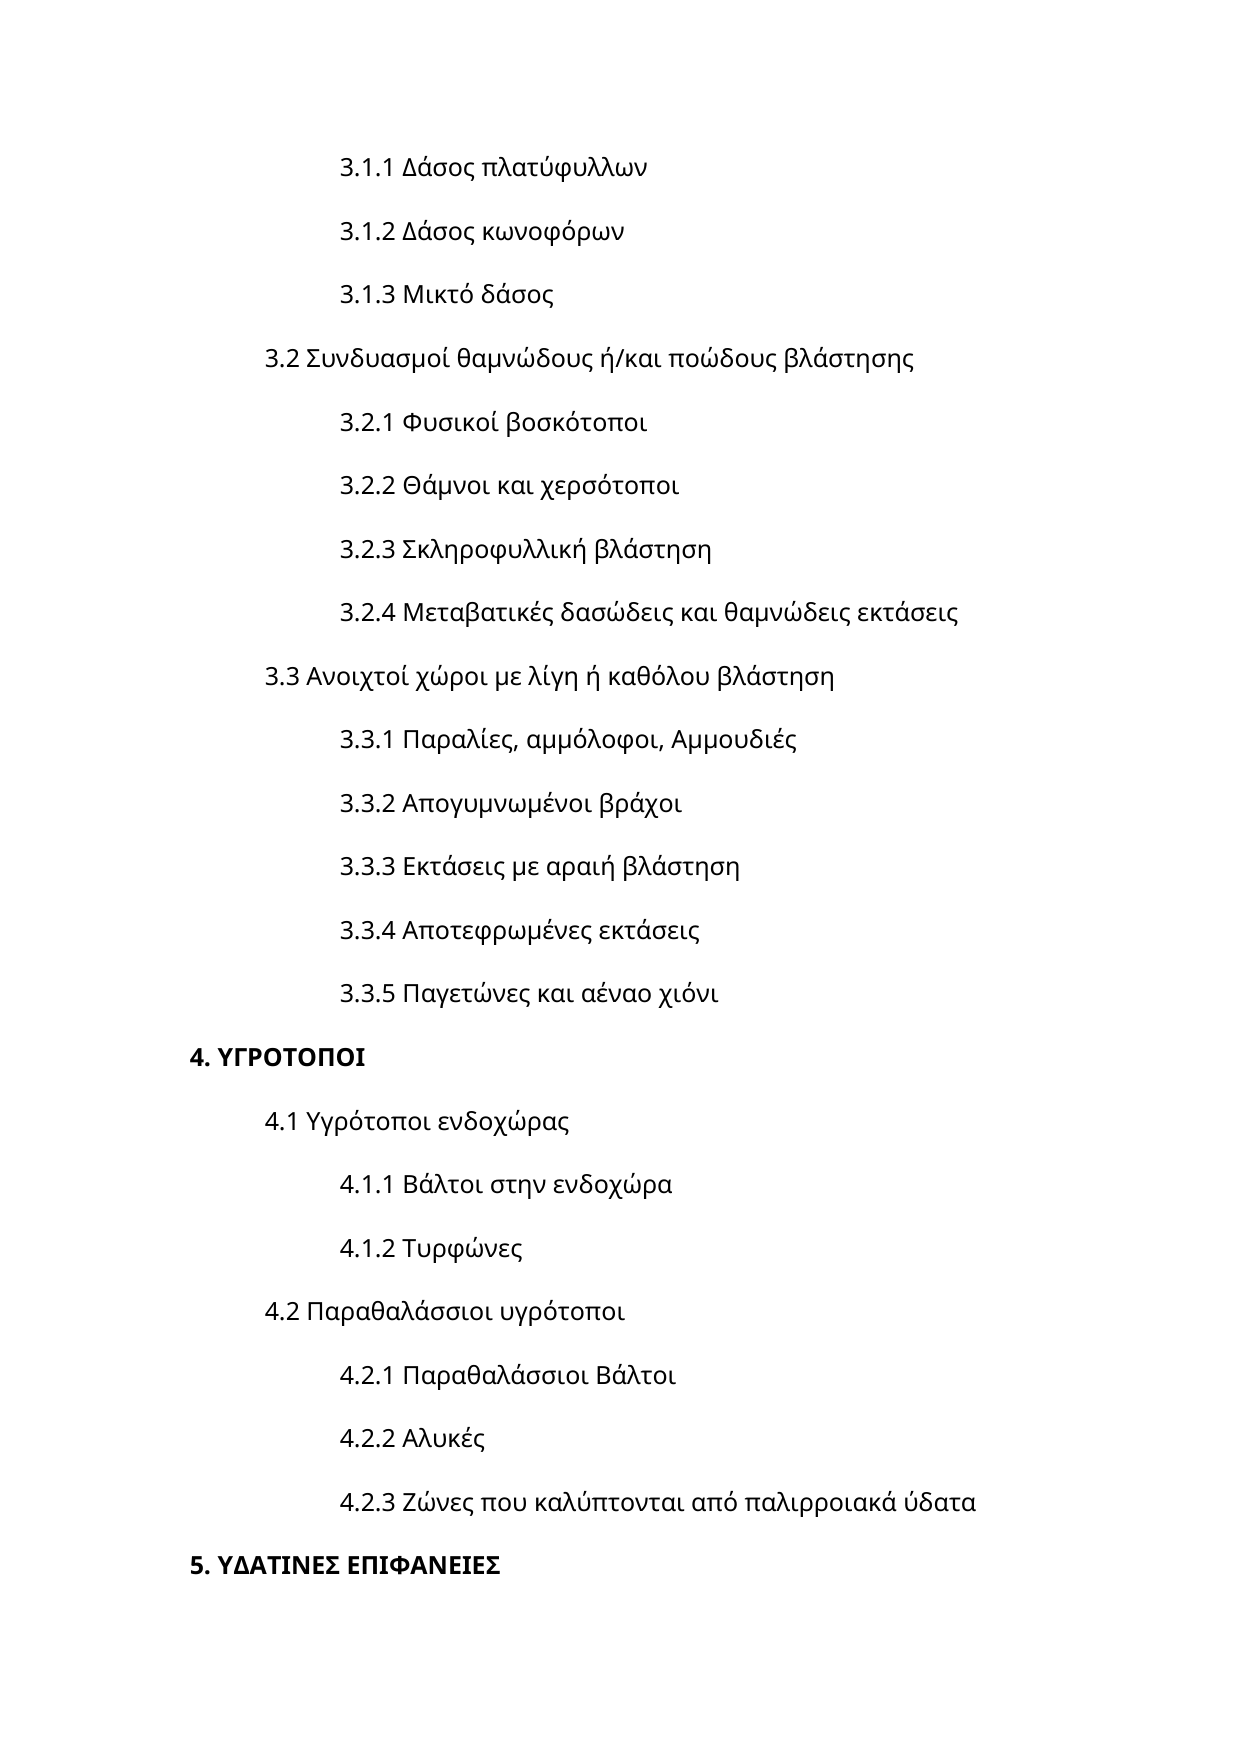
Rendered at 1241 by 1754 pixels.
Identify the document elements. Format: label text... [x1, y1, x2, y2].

text 3.2.4 Μεταβατικές δασώδεις και θαμνώδεις εκτάσεις [339, 595, 1053, 629]
text 4.1.2 Τυρφώνες [339, 1230, 1053, 1264]
text 4.1 Υγρότοποι ενδοχώρας [264, 1103, 1053, 1137]
text 4.2.1 Παραθαλάσσιοι Βάλτοι [339, 1357, 1053, 1391]
text 4.1.1 Βάλτοι στην ενδοχώρα [339, 1167, 1053, 1201]
text 4.2 Παραθαλάσσιοι υγρότοποι [264, 1294, 1053, 1328]
text 3.3.5 Παγετώνες και αέναο χιόνι [339, 976, 1053, 1010]
text 3.2.1 Φυσικοί βοσκότοποι [339, 404, 1053, 438]
text 3.3.2 Απογυμνωμένοι βράχοι [339, 785, 1053, 819]
text 3.3.1 Παραλίες, αμμόλοφοι, Αμμουδιές [339, 722, 1053, 756]
text 3.2.2 Θάμνοι και χερσότοποι [339, 468, 1053, 502]
text 3.1.2 Δάσος κωνοφόρων [339, 213, 1053, 248]
text 3.2 Συνδυασμοί θαμνώδους ή/και ποώδους βλάστησης [264, 341, 1053, 375]
text 3.3.3 Εκτάσεις με αραιή βλάστηση [339, 849, 1053, 883]
text 3.2.3 Σκληροφυλλική βλάστηση [339, 531, 1053, 565]
text 3.1.1 Δάσος πλατύφυλλων [339, 150, 1053, 184]
text 4.2.2 Αλυκές [339, 1421, 1053, 1455]
text 5. ΥΔΑΤΙΝΕΣ ΕΠΙΦΑΝΕΙΕΣ [189, 1548, 1053, 1582]
text 4. ΥΓΡΟΤΟΠΟΙ [189, 1039, 1053, 1074]
text 4.2.3 Ζώνες που καλύπτονται από παλιρροιακά ύδατα [339, 1484, 1053, 1518]
text 3.3 Ανοιχτοί χώροι με λίγη ή καθόλου βλάστηση [264, 658, 1053, 692]
text 3.3.4 Αποτεφρωμένες εκτάσεις [339, 912, 1053, 947]
text 3.1.3 Μικτό δάσος [339, 277, 1053, 311]
